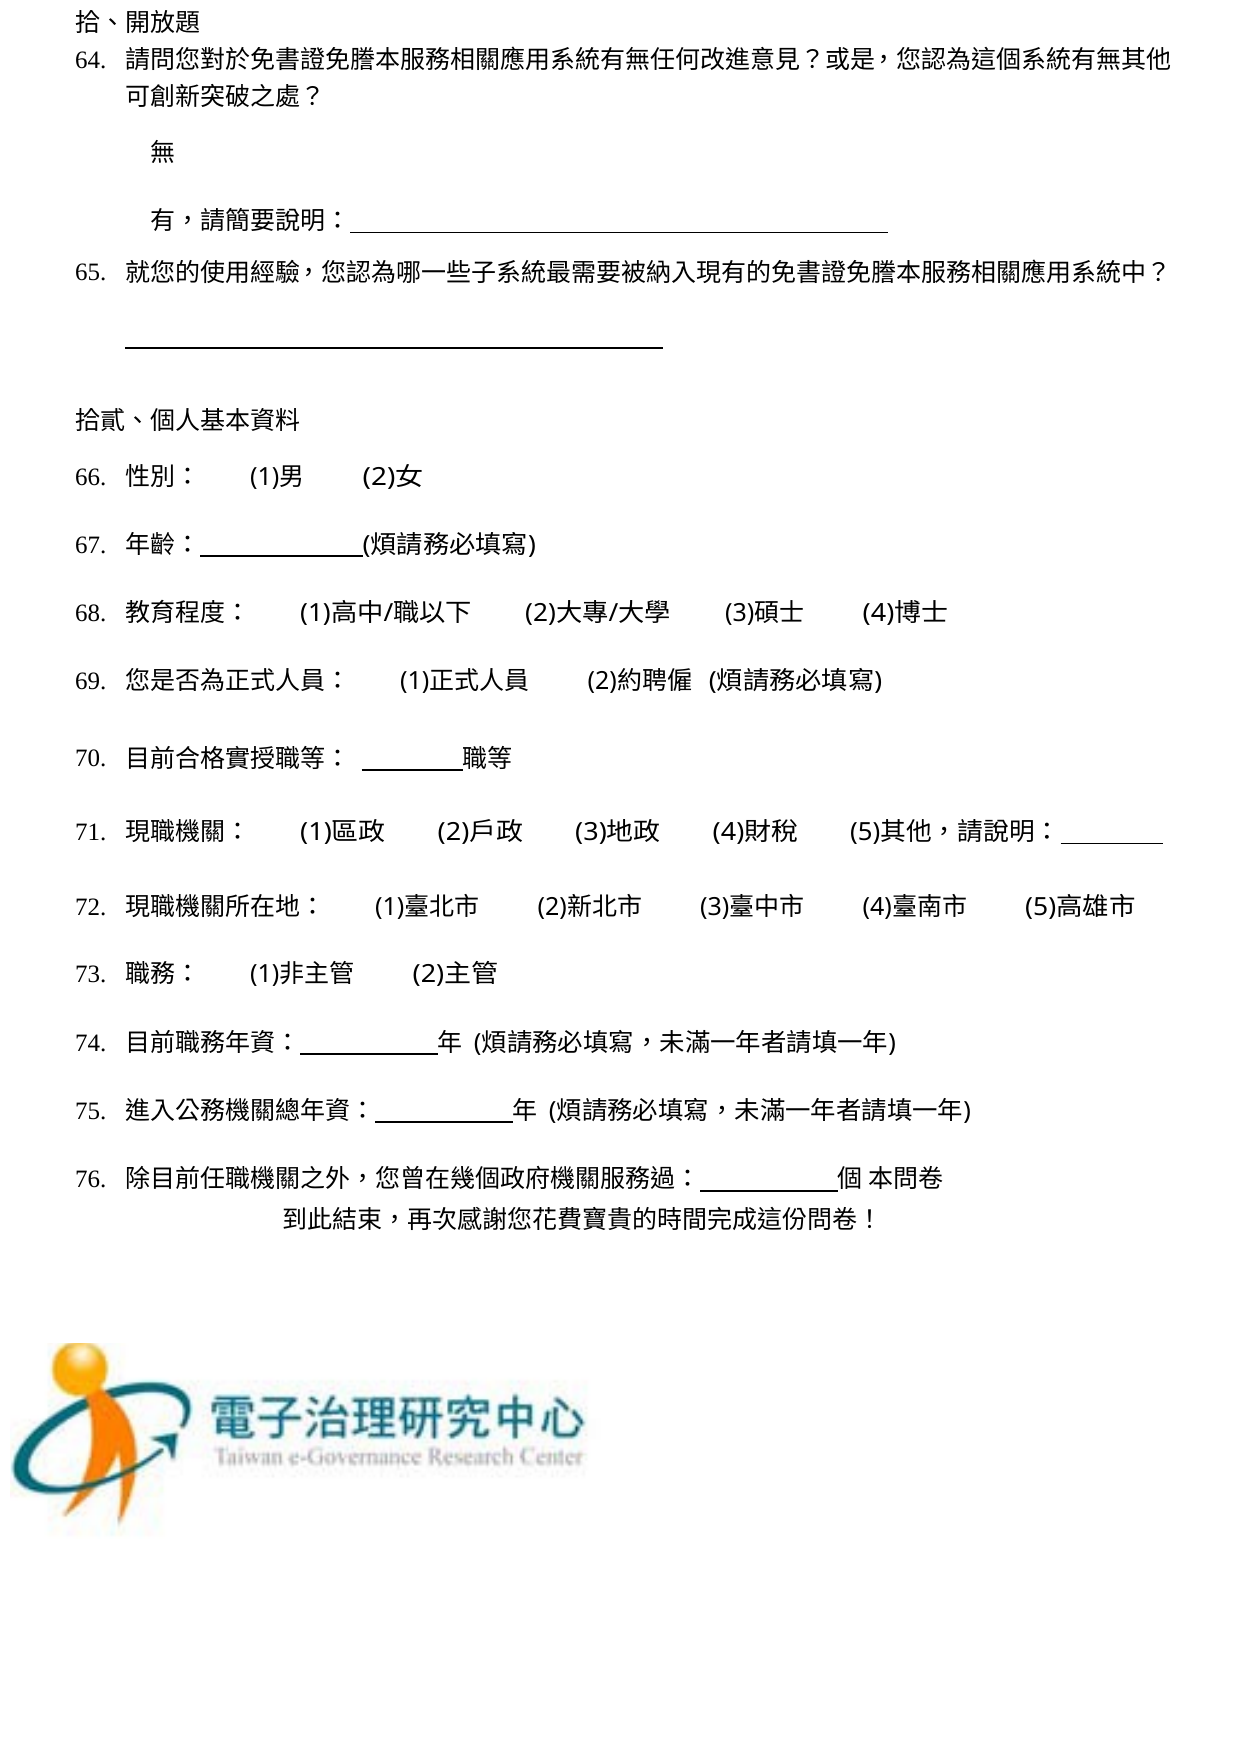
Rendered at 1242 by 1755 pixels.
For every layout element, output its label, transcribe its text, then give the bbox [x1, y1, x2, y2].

text 76. 除目前任職機關之外，您曾在幾個政府機關服務過： 個 本問卷到此結束，再次感謝您花費寶貴的時間完成這份問卷！ [75, 1159, 968, 1236]
text 73. 職務： (1)非主管 (2)主管 [75, 954, 1181, 990]
text 有，請簡要說明： [150, 201, 1181, 237]
text 68. 教育程度： (1)高中/職以下 (2)大專/大學 (3)碩士 (4)博士 [75, 593, 1181, 629]
text 76. 除目前任職機關之外，您曾在幾個政府機關服務過： 個 本問卷到此結束，再次感謝您花費寶貴的時間完成這份問卷！ [10, 1358, 630, 1553]
text 64. 請問您對於免書證免謄本服務相關應用系統有無任何改進意見？或是，您認為這個系統有無其他 可創新突破之處？ [75, 38, 1175, 113]
text 69. 您是否為正式人員： (1)正式人員 (2)約聘僱 (煩請務必填寫) [75, 661, 1181, 697]
text 拾、開放題 [75, 0, 1181, 37]
text 75. 進入公務機關總年資： 年 (煩請務必填寫，未滿一年者請填一年) [75, 1090, 1181, 1127]
text 71. 現職機關： (1)區政 (2)戶政 (3)地政 (4)財稅 (5)其他，請說明： [75, 814, 1181, 846]
text 拾貳、個人基本資料 [75, 403, 1181, 436]
text 70. 目前合格實授職等： 職等 [75, 729, 1181, 771]
text 74. 目前職務年資： 年 (煩請務必填寫，未滿一年者請填一年) [75, 1022, 1181, 1058]
text 無 [150, 132, 1181, 168]
text 66. 性別： (1)男 (2)女 [75, 456, 1181, 492]
text 65. 就您的使用經驗，您認為哪一些子系統最需要被納入現有的免書證免謄本服務相關應用系統中？ [75, 243, 1181, 285]
text 67. 年齡： (煩請務必填寫) [75, 524, 1181, 561]
text 72. 現職機關所在地： (1)臺北市 (2)新北市 (3)臺中市 (4)臺南市 (5)高雄市 [75, 889, 1181, 922]
